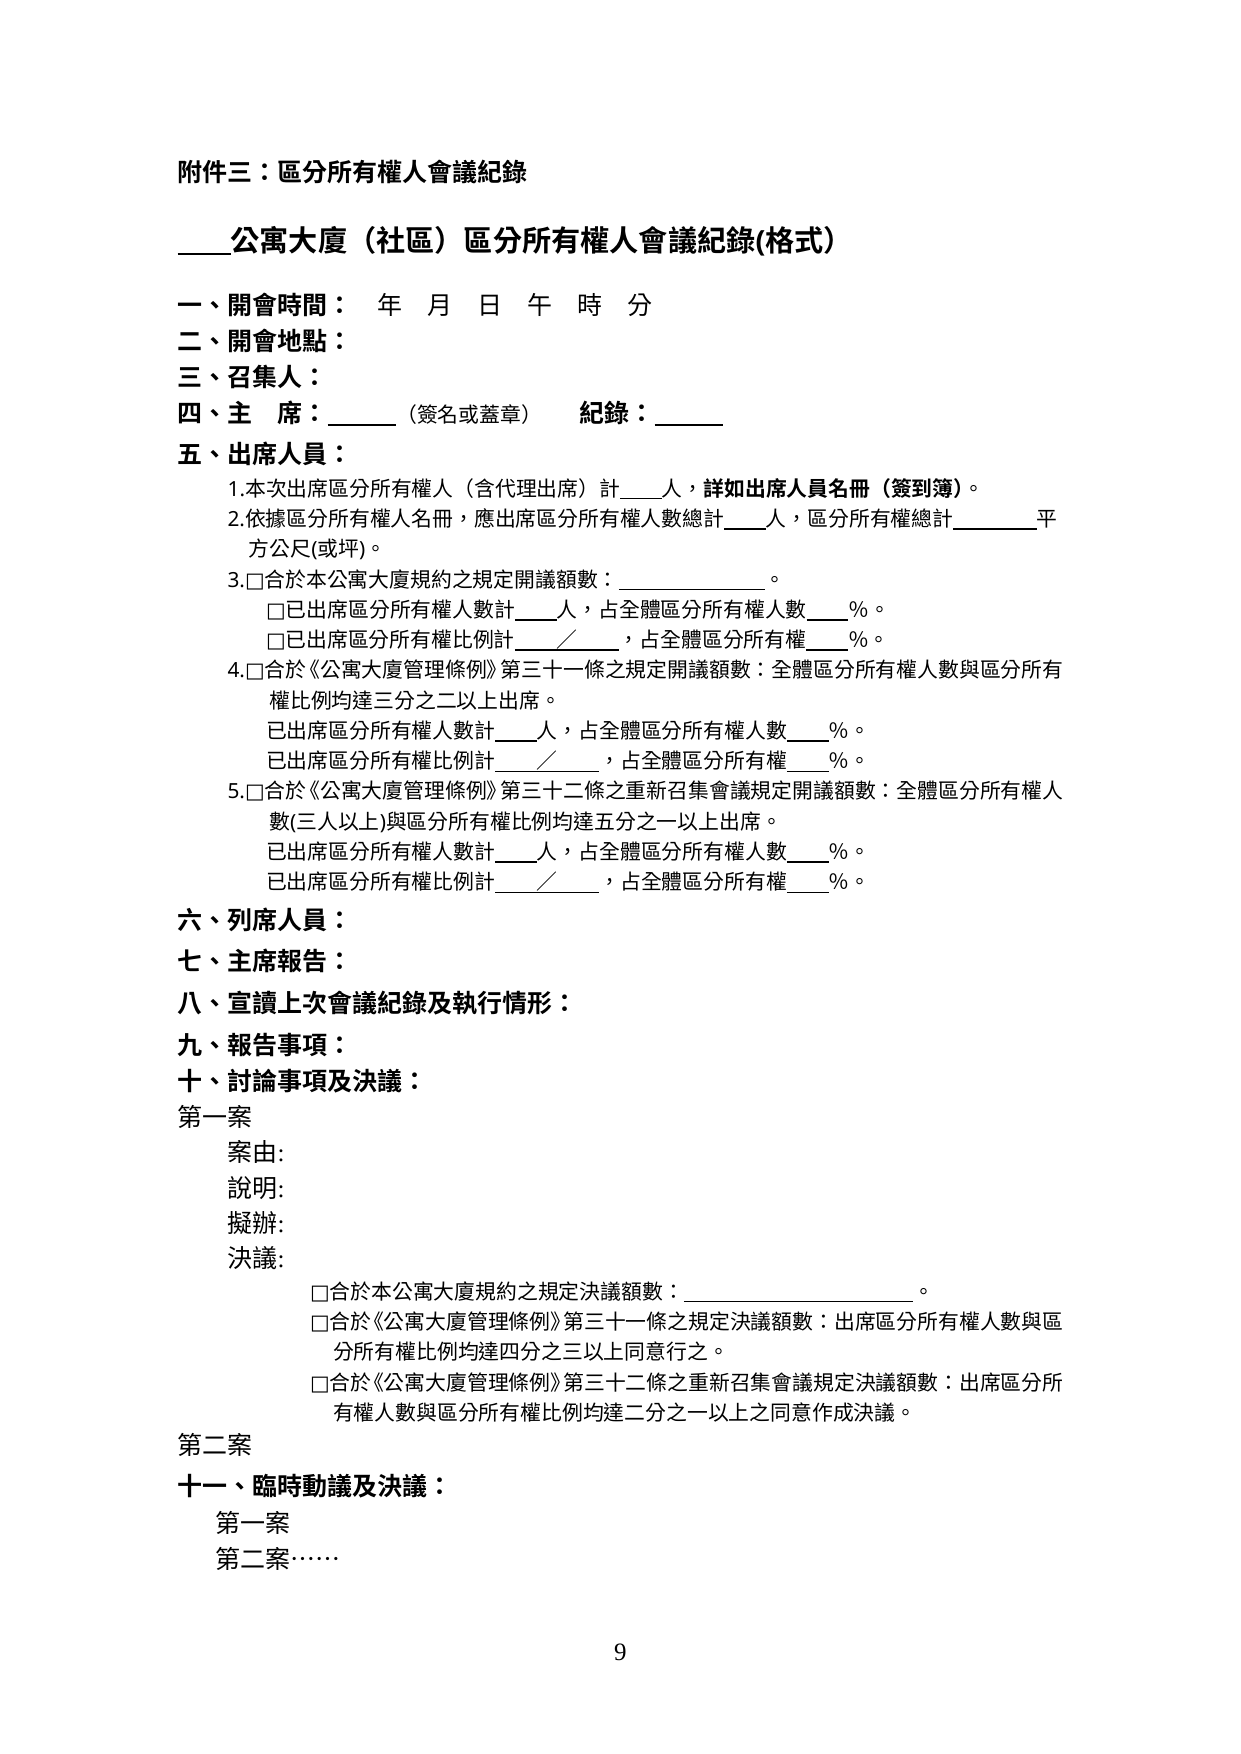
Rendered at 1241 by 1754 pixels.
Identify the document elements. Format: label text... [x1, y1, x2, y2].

text 七、主席報告： [177, 937, 1063, 979]
text 第二案…… [215, 1539, 1063, 1576]
text 已出席區分所有權人數計 人，占全體區分所有權人數 ％。 [266, 835, 1063, 866]
text □合於《公寓大廈管理條例》第三十二條之重新召集會議規定決議額數：出席區分所有權人數與區分所有權比例均達二分之一以上之同意作成決議。 [310, 1366, 1063, 1426]
subtitle 三、召集人： [177, 358, 1063, 394]
text 八、宣讀上次會議紀錄及執行情形： [177, 979, 1063, 1021]
text 已出席區分所有權人數計 人，占全體區分所有權人數 ％。 [266, 714, 1063, 744]
text 決議: [227, 1239, 1063, 1275]
text 公寓大廈（社區）區分所有權人會議紀錄(格式） [177, 214, 1063, 260]
text 第二案 [177, 1426, 1063, 1462]
text 4.□合於《公寓大廈管理條例》第三十一條之規定開議額數：全體區分所有權人數與區分所有權比例均達三分之二以上出席。 [227, 654, 1063, 714]
text 十一、臨時動議及決議： [177, 1462, 1063, 1503]
text 3.□合於本公寓大廈規約之規定開議額數： 。 [227, 563, 1063, 593]
text 擬辦: [227, 1204, 1063, 1239]
text 已出席區分所有權比例計 ／ ，占全體區分所有權 ％。 [266, 866, 1063, 896]
text 已出席區分所有權比例計 ／ ，占全體區分所有權 ％。 [266, 744, 1063, 775]
text 2.依據區分所有權人名冊，應出席區分所有權人數總計 人，區分所有權總計 平方公尺(或坪)。 [227, 502, 1063, 563]
text 5.□合於《公寓大廈管理條例》第三十二條之重新召集會議規定開議額數：全體區分所有權人數(三人以上)與區分所有權比例均達五分之一以上出席。 [227, 775, 1063, 835]
text 九、報告事項： [177, 1021, 1063, 1062]
text 十、討論事項及決議： [177, 1062, 1063, 1098]
text 1.本次出席區分所有權人（含代理出席）計 人，詳如出席人員名冊（簽到簿）。 [227, 472, 1063, 502]
text 案由: [227, 1133, 1063, 1169]
text □合於本公寓大廈規約之規定決議額數： 。 [310, 1275, 1063, 1305]
text 一、開會時間： 年 月 日 午 時 分 [177, 285, 1063, 321]
text 五、出席人員： [177, 430, 1063, 472]
text □合於《公寓大廈管理條例》第三十一條之規定決議額數：出席區分所有權人數與區分所有權比例均達四分之三以上同意行之。 [310, 1305, 1063, 1366]
text □已出席區分所有權比例計 ／ ，占全體區分所有權 ％。 [266, 623, 1063, 654]
text 二、開會地點： [177, 321, 1063, 358]
text 附件三：區分所有權人會議紀錄 [177, 148, 1063, 189]
text 說明: [227, 1169, 1063, 1204]
text 六、列席人員： [177, 896, 1063, 937]
text 第一案 [177, 1098, 1063, 1133]
text 四、主 席： （簽名或蓋章） 紀錄： [177, 394, 1063, 430]
text 第一案 [215, 1503, 1063, 1539]
text □已出席區分所有權人數計 人，占全體區分所有權人數 ％。 [266, 593, 1063, 623]
